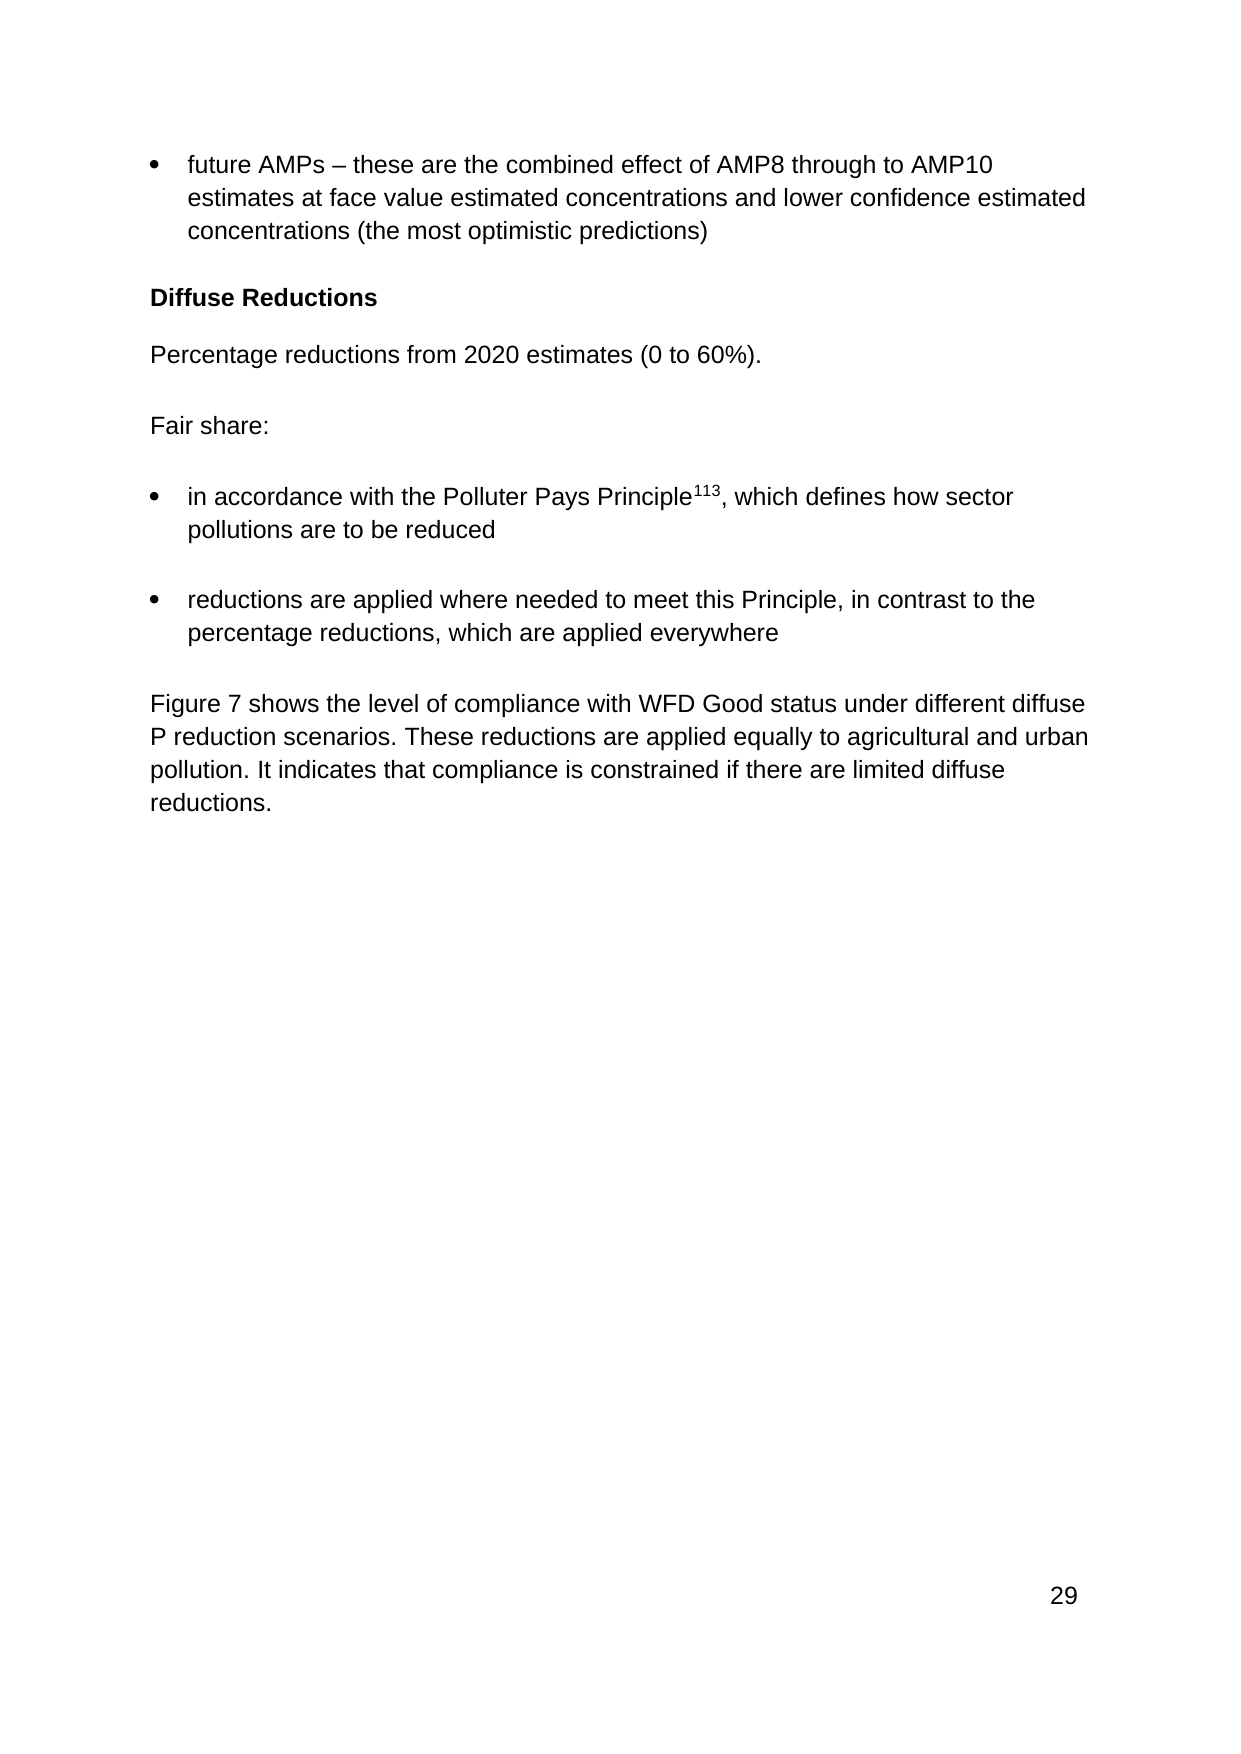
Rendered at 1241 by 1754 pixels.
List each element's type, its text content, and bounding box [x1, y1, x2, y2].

text Figure 7 shows the level of compliance with WFD Good status under different diffuse P reduction scenarios. These reductions are applied equally to agricultural and urban pollution. It indicates that compliance is constrained if there are limited diffuse reductions. [150, 689, 1090, 817]
subtitle Diffuse Reductions [150, 282, 1090, 311]
text Fair share: [150, 411, 1090, 440]
list in accordance with the Polluter Pays Principle, which defines how sector pollutions are to be reduced [150, 482, 1090, 543]
list future AMPs – these are the combined effect of AMP8 through to AMP10 estimates at face value estimated concentrations and lower confidence estimated concentrations (the most optimistic predictions) [150, 150, 1090, 245]
text Percentage reductions from 2020 estimates (0 to 60%). [150, 341, 1090, 369]
list reductions are applied where needed to meet this Principle, in contrast to the percentage reductions, which are applied everywhere [150, 585, 1090, 647]
